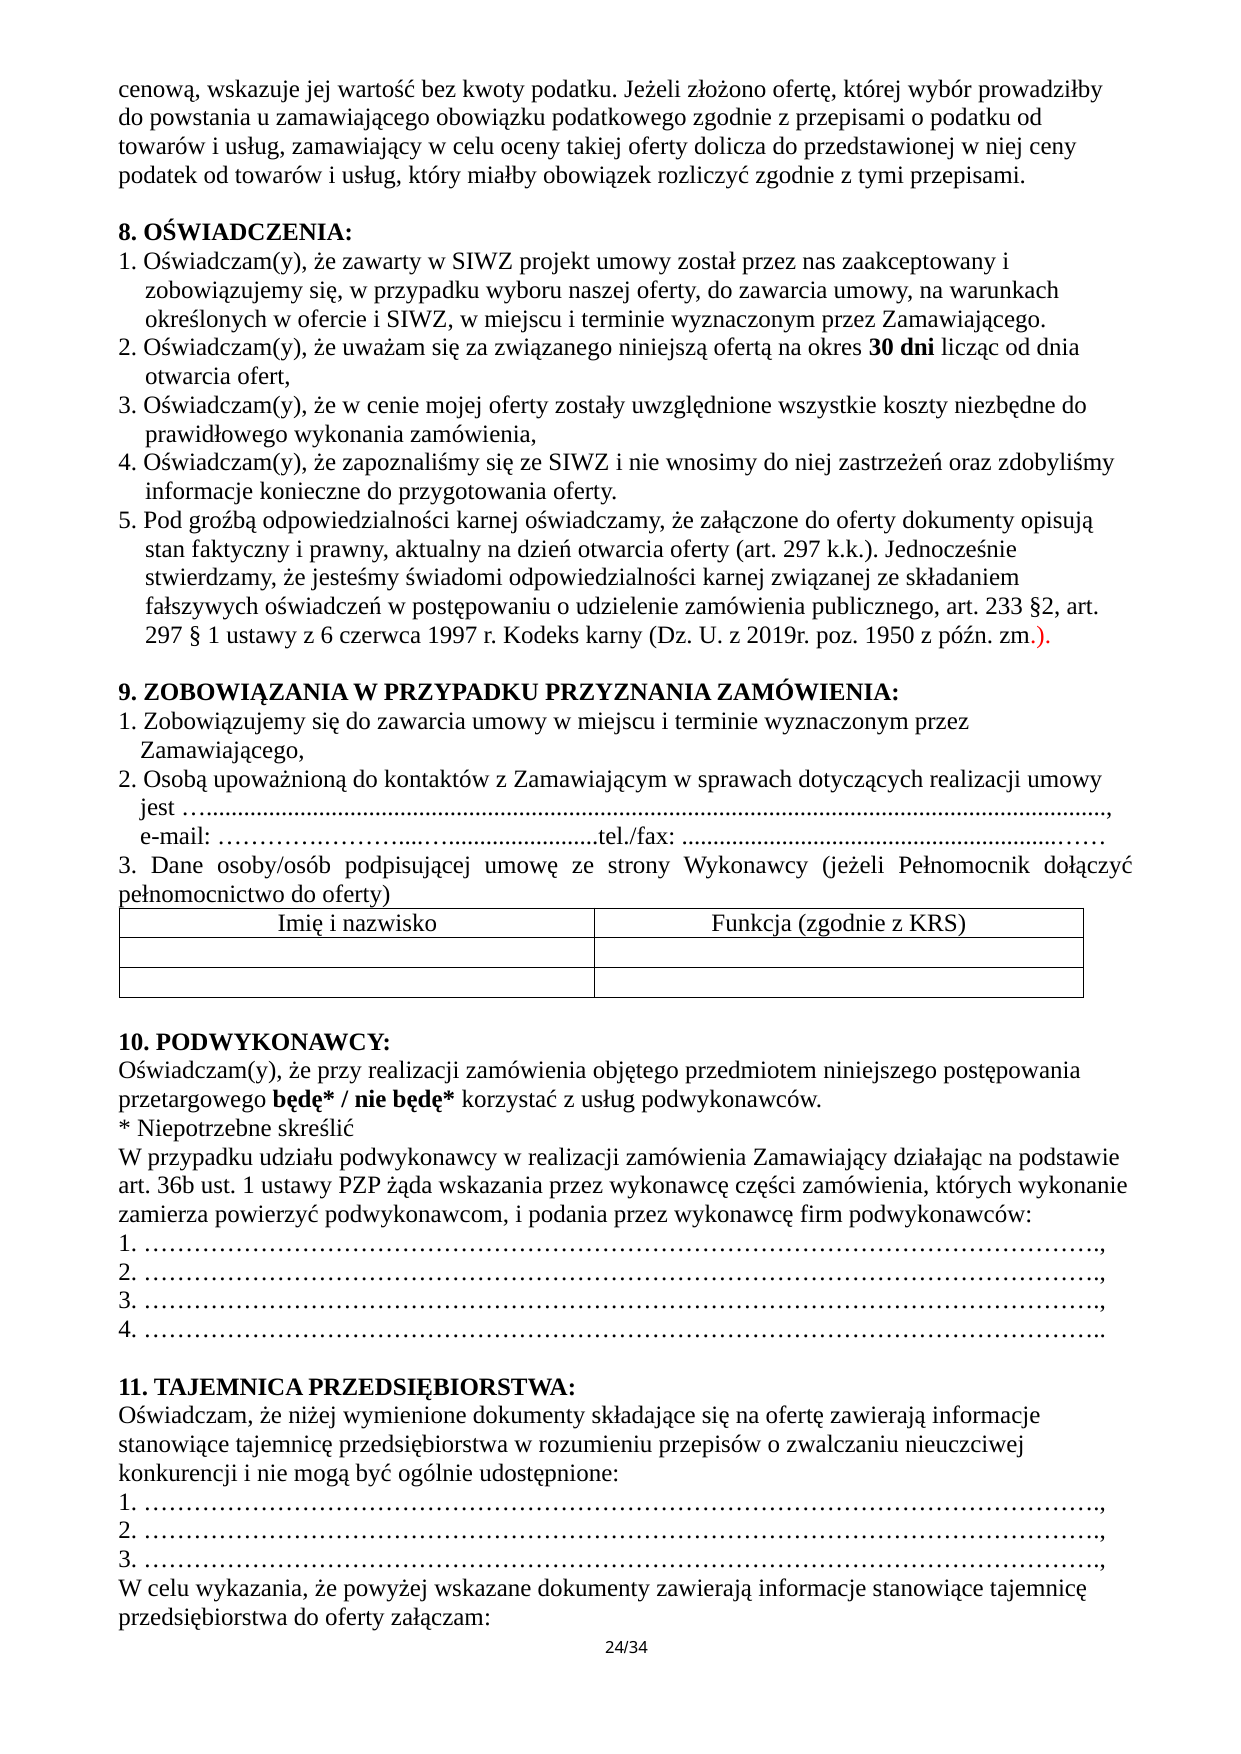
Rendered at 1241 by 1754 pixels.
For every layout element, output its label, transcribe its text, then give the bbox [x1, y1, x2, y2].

text 11. TAJEMNICA PRZEDSIĘBIORSTWA: [118, 1372, 1134, 1400]
table_cell [595, 968, 1083, 997]
text * Niepotrzebne skreślić [118, 1113, 1134, 1142]
text przedsiębiorstwa do oferty załączam: [118, 1602, 1134, 1630]
text 10. PODWYKONAWCY: [118, 1027, 1134, 1055]
table_cell [120, 968, 594, 997]
text 2. ……………………………………………………………………………………………………., [118, 1257, 1134, 1285]
text 3. ……………………………………………………………………………………………………., [118, 1285, 1134, 1314]
text 1. ……………………………………………………………………………………………………., [118, 1487, 1134, 1515]
table_cell [595, 938, 1083, 967]
table_cell [120, 938, 594, 967]
text 2. Oświadczam(y), że uważam się za związanego niniejszą ofertą na okres 30 dni licząc od dnia otwarcia ofert, [118, 332, 1134, 390]
text Oświadczam, że niżej wymienione dokumenty składające się na ofertę zawierają informacje stanowiące tajemnicę przedsiębiorstwa w rozumieniu przepisów o zwalczaniu nieuczciwej konkurencji i nie mogą być ogólnie udostępnione: [118, 1400, 1134, 1487]
text W celu wykazania, że powyżej wskazane dokumenty zawierają informacje stanowiące tajemnicę [118, 1573, 1134, 1602]
text Oświadczam(y), że przy realizacji zamówienia objętego przedmiotem niniejszego postępowania przetargowego będę* / nie będę* korzystać z usług podwykonawców. [118, 1055, 1134, 1113]
text 2. ……………………………………………………………………………………………………., [118, 1515, 1134, 1544]
table_header Imię i nazwisko [120, 909, 594, 937]
text 3. Oświadczam(y), że w cenie mojej oferty zostały uwzględnione wszystkie koszty niezbędne do prawidłowego wykonania zamówienia, [118, 390, 1134, 447]
text 1. Oświadczam(y), że zawarty w SIWZ projekt umowy został przez nas zaakceptowany i zobowiązujemy się, w przypadku wyboru naszej oferty, do zawarcia umowy, na warunkach określonych w ofercie i SIWZ, w miejscu i terminie wyznaczonym przez Zamawiającego. [118, 246, 1134, 332]
text W przypadku udziału podwykonawcy w realizacji zamówienia Zamawiający działając na podstawie art. 36b ust. 1 ustawy PZP żąda wskazania przez wykonawcę części zamówienia, których wykonanie zamierza powierzyć podwykonawcom, i podania przez wykonawcę firm podwykonawców: [118, 1142, 1134, 1228]
text 1. ……………………………………………………………………………………………………., [118, 1228, 1134, 1257]
text cenową, wskazuje jej wartość bez kwoty podatku. Jeżeli złożono ofertę, której wybór prowadziłby do powstania u zamawiającego obowiązku podatkowego zgodnie z przepisami o podatku od towarów i usług, zamawiający w celu oceny takiej oferty dolicza do przedstawionej w niej ceny podatek od towarów i usług, który miałby obowiązek rozliczyć zgodnie z tymi przepisami. [118, 74, 1134, 189]
text 4. Oświadczam(y), że zapoznaliśmy się ze SIWZ i nie wnosimy do niej zastrzeżeń oraz zdobyliśmy informacje konieczne do przygotowania oferty. [118, 447, 1134, 505]
text 1. Zobowiązujemy się do zawarcia umowy w miejscu i terminie wyznaczonym przez Zamawiającego, [118, 706, 1134, 764]
text 5. Pod groźbą odpowiedzialności karnej oświadczamy, że załączone do oferty dokumenty opisują stan faktyczny i prawny, aktualny na dzień otwarcia oferty (art. 297 k.k.). Jednocześnie stwierdzamy, że jesteśmy świadomi odpowiedzialności karnej związanej ze składaniem fałszywych oświadczeń w postępowaniu o udzielenie zamówienia publicznego, art. 233 §2, art. 297 § 1 ustawy z 6 czerwca 1997 r. Kodeks karny (Dz. U. z 2019r. poz. 1950 z późn. zm.). [118, 505, 1134, 649]
table_header Funkcja (zgodnie z KRS) [595, 909, 1083, 937]
text e-mail: ………….………....…........................tel./fax: ............................................................…… [140, 821, 1134, 850]
text 3. Dane osoby/osób podpisującej umowę ze strony Wykonawcy (jeżeli Pełnomocnik dołączyć pełnomocnictwo do oferty) [118, 850, 1134, 907]
text 8. OŚWIADCZENIA: [118, 217, 1134, 246]
text 2. Osobą upoważnioną do kontaktów z Zamawiającym w sprawach dotyczących realizacji umowy jest …................................................................................................................................................, [118, 764, 1134, 821]
text 3. ……………………………………………………………………………………………………., [118, 1544, 1134, 1573]
text 9. ZOBOWIĄZANIA W PRZYPADKU PRZYZNANIA ZAMÓWIENIA: [118, 677, 1134, 706]
text 4. …………………………………………………………………………………………………….. [118, 1314, 1134, 1343]
